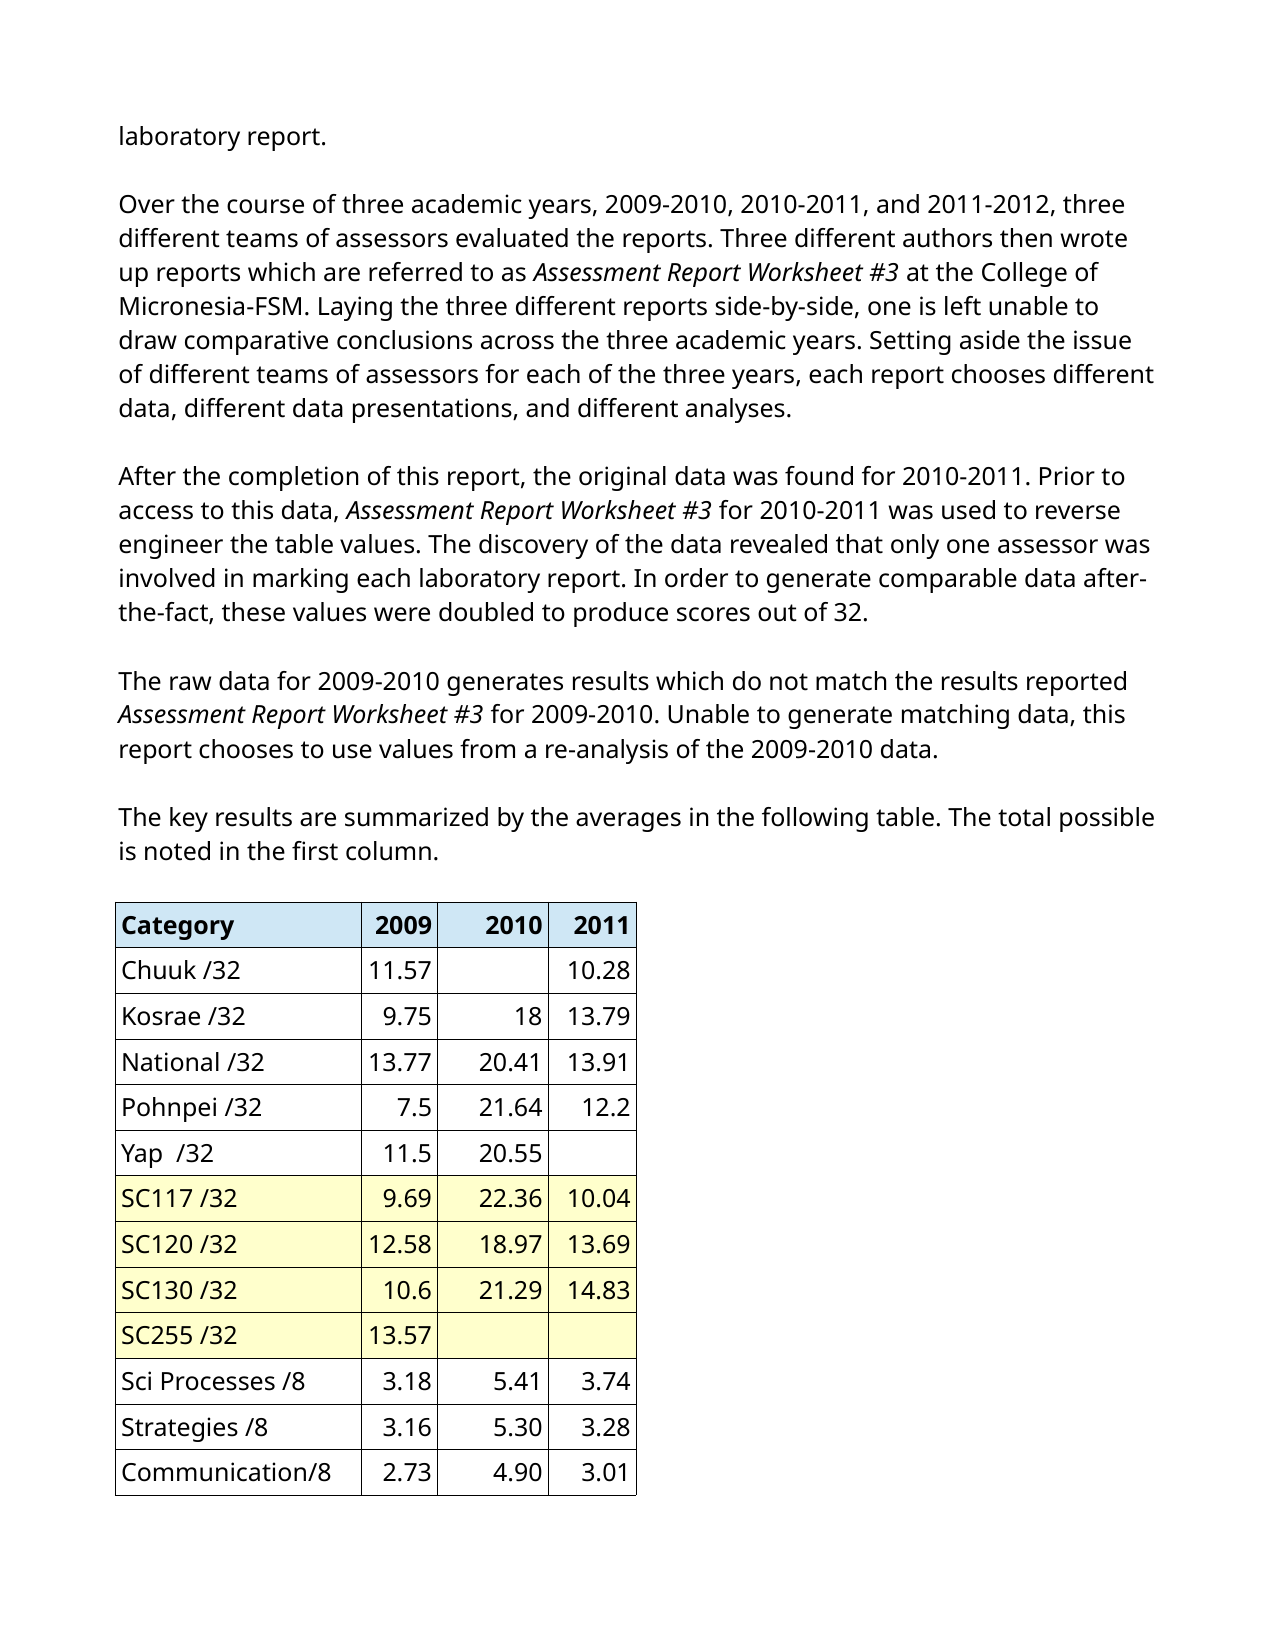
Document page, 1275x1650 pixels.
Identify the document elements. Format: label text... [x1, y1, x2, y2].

table_cell 18 [438, 994, 548, 1038]
table_cell Yap /32 [116, 1131, 361, 1175]
table_cell Communication/8 [116, 1450, 361, 1495]
text Over the course of three academic years, 2009-2010, 2010-2011, and 2011-2012, three different teams of assessors evaluated the reports. Three different authors then wrote up reports which are referred to as Assessment Report Worksheet #3 at the College of Micronesia-FSM. Laying the three different reports side-by-side, one is left unable to draw comparative conclusions across the three academic years. Setting aside the issue of different teams of assessors for each of the three years, each report chooses different data, different data presentations, and different analyses. [118, 186, 1157, 425]
table_cell 12.2 [549, 1085, 636, 1130]
table_cell 14.83 [549, 1268, 636, 1312]
table_cell Chuuk /32 [116, 948, 361, 993]
table_header Category [116, 903, 361, 947]
text After the completion of this report, the original data was found for 2010-2011. Prior to access to this data, Assessment Report Worksheet #3 for 2010-2011 was used to reverse engineer the table values. The discovery of the data revealed that only one assessor was involved in marking each laboratory report. In order to generate comparable data after-the-fact, these values were doubled to produce scores out of 32. [118, 459, 1157, 629]
table_cell SC130 /32 [116, 1268, 361, 1312]
table_cell [549, 1131, 636, 1175]
table_cell 3.28 [549, 1405, 636, 1449]
table_cell 13.57 [362, 1313, 437, 1358]
table_cell 18.97 [438, 1222, 548, 1267]
table_cell 9.75 [362, 994, 437, 1038]
table_cell National /32 [116, 1040, 361, 1084]
table_cell [549, 1313, 636, 1358]
table_cell 13.69 [549, 1222, 636, 1267]
table_cell 22.36 [438, 1176, 548, 1221]
table_header 2009 [362, 903, 437, 947]
table_cell 5.30 [438, 1405, 548, 1449]
table_cell [438, 1313, 548, 1358]
table_cell 5.41 [438, 1359, 548, 1403]
table_cell 20.55 [438, 1131, 548, 1175]
table_cell 3.01 [549, 1450, 636, 1495]
table_cell [438, 948, 548, 993]
table_cell SC117 /32 [116, 1176, 361, 1221]
table_cell Pohnpei /32 [116, 1085, 361, 1130]
table_cell 3.18 [362, 1359, 437, 1403]
table_cell Kosrae /32 [116, 994, 361, 1038]
table_cell 11.5 [362, 1131, 437, 1175]
table_cell 20.41 [438, 1040, 548, 1084]
text The raw data for 2009-2010 generates results which do not match the results reported Assessment Report Worksheet #3 for 2009-2010. Unable to generate matching data, this report chooses to use values from a re-analysis of the 2009-2010 data. [118, 663, 1157, 765]
table_header 2010 [438, 903, 548, 947]
table_cell 10.28 [549, 948, 636, 993]
table_cell 13.79 [549, 994, 636, 1038]
table_cell 7.5 [362, 1085, 437, 1130]
table_header 2011 [549, 903, 636, 947]
table_cell 21.29 [438, 1268, 548, 1312]
table_cell SC120 /32 [116, 1222, 361, 1267]
table_cell Sci Processes /8 [116, 1359, 361, 1403]
table_cell 11.57 [362, 948, 437, 993]
table_cell 10.6 [362, 1268, 437, 1312]
table_cell 13.91 [549, 1040, 636, 1084]
table_cell 4.90 [438, 1450, 548, 1495]
table_cell 21.64 [438, 1085, 548, 1130]
table_cell 12.58 [362, 1222, 437, 1267]
table_cell 3.16 [362, 1405, 437, 1449]
table_cell 13.77 [362, 1040, 437, 1084]
table_cell 3.74 [549, 1359, 636, 1403]
table_cell 2.73 [362, 1450, 437, 1495]
table_cell Strategies /8 [116, 1405, 361, 1449]
text laboratory report. [118, 118, 1157, 152]
table_cell 10.04 [549, 1176, 636, 1221]
table_cell 9.69 [362, 1176, 437, 1221]
table_cell SC255 /32 [116, 1313, 361, 1358]
text The key results are summarized by the averages in the following table. The total possible is noted in the first column. [118, 799, 1157, 867]
